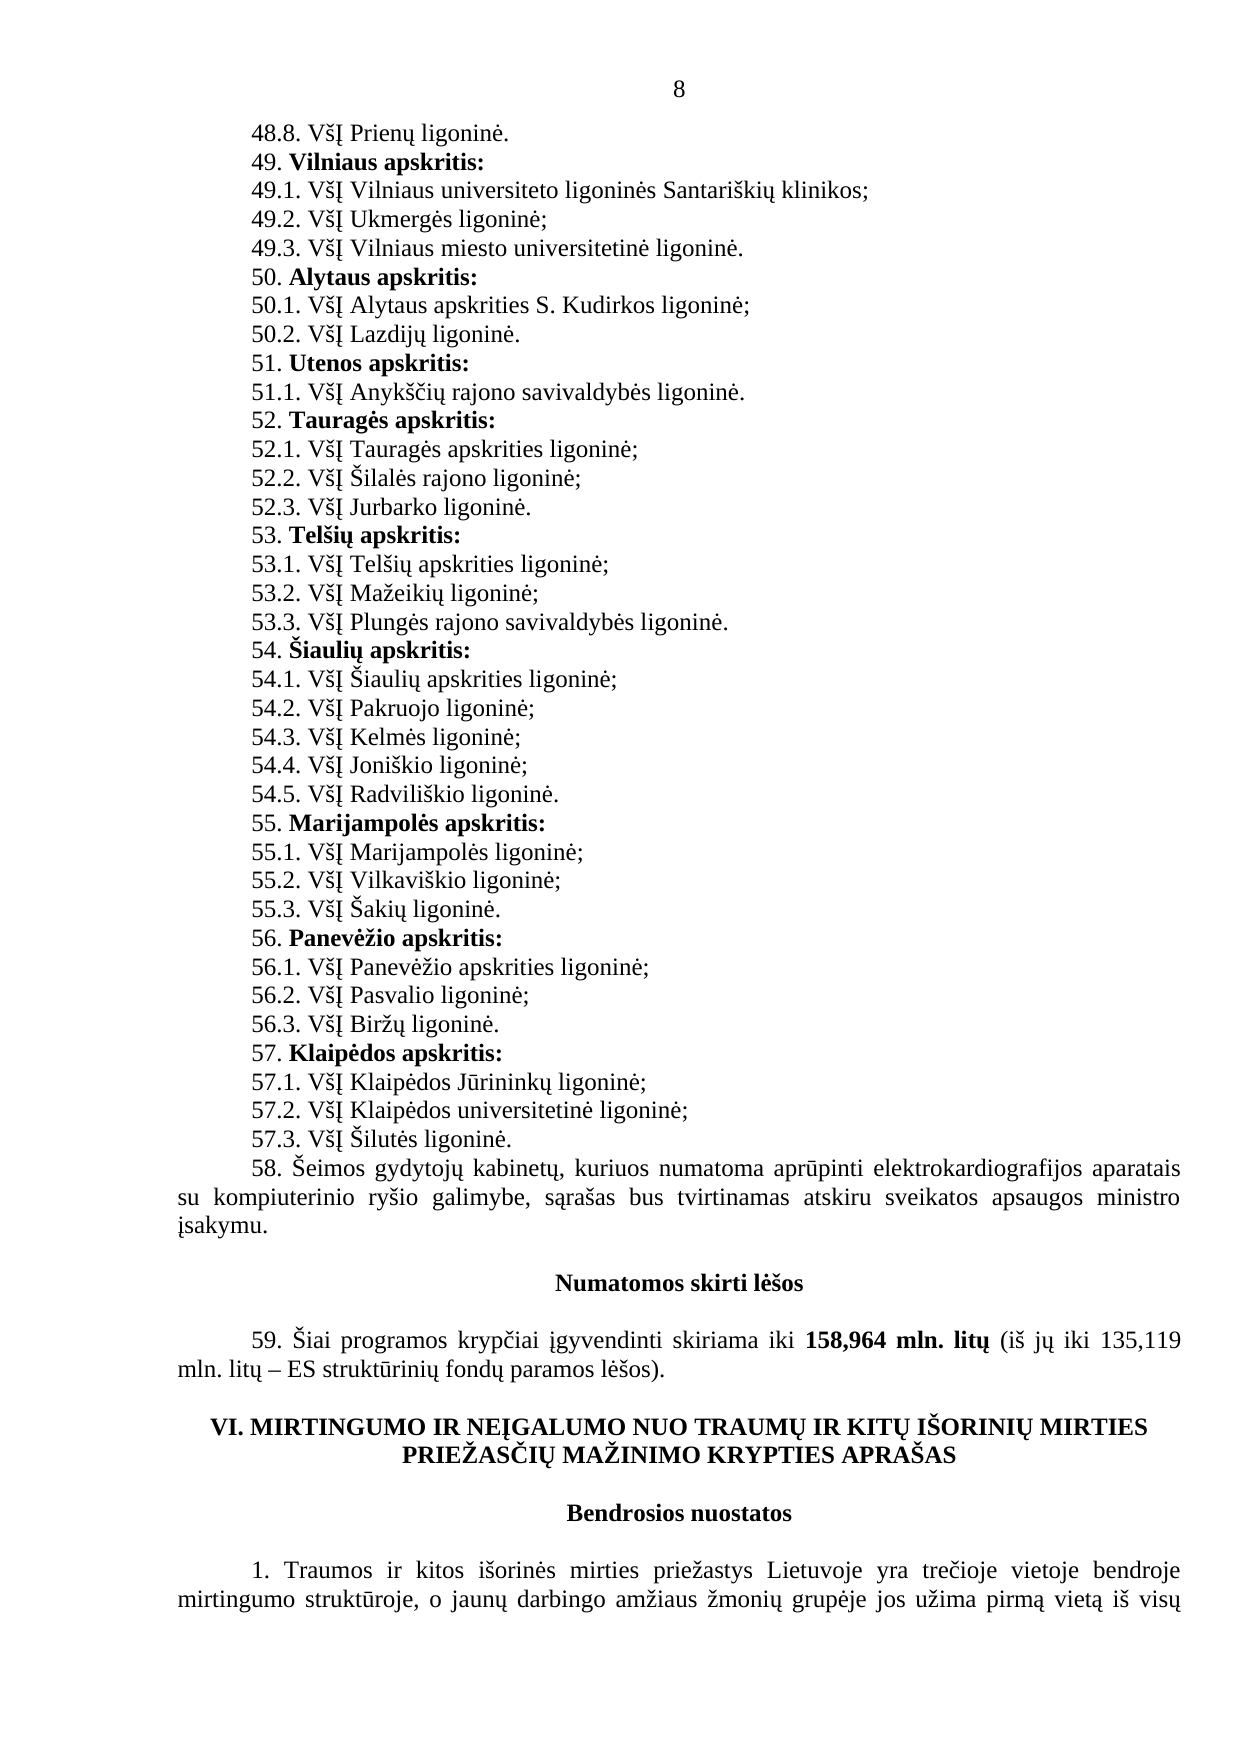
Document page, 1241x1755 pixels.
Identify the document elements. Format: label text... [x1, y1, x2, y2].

text 52.3. VšĮ Jurbarko ligoninė. [177, 492, 1181, 521]
text 48.8. VšĮ Prienų ligoninė. [177, 118, 1181, 147]
text 57.3. VšĮ Šilutės ligoninė. [177, 1124, 1181, 1153]
text 49.2. VšĮ Ukmergės ligoninė; [177, 204, 1181, 233]
text 55.2. VšĮ Vilkaviškio ligoninė; [177, 866, 1181, 894]
text 50.2. VšĮ Lazdijų ligoninė. [177, 319, 1181, 348]
text Numatomos skirti lėšos [177, 1268, 1181, 1297]
text VI. MIRTINGUMO IR NEĮGALUMO NUO TRAUMŲ IR KITŲ IŠORINIŲ MIRTIES PRIEŽASČIŲ MAŽINIMO KRYPTIES APRAŠAS [177, 1412, 1181, 1469]
text Bendrosios nuostatos [177, 1498, 1181, 1527]
text 51. Utenos apskritis: [177, 348, 1181, 377]
text 54.2. VšĮ Pakruojo ligoninė; [177, 693, 1181, 722]
text 49.3. VšĮ Vilniaus miesto universitetinė ligoninė. [177, 233, 1181, 262]
text 54.4. VšĮ Joniškio ligoninė; [177, 751, 1181, 779]
text 57.2. VšĮ Klaipėdos universitetinė ligoninė; [177, 1096, 1181, 1124]
text 52.1. VšĮ Tauragės apskrities ligoninė; [177, 434, 1181, 463]
text 54.1. VšĮ Šiaulių apskrities ligoninė; [177, 664, 1181, 693]
text 56.2. VšĮ Pasvalio ligoninė; [177, 981, 1181, 1009]
text 53.2. VšĮ Mažeikių ligoninė; [177, 578, 1181, 607]
text 52. Tauragės apskritis: [177, 406, 1181, 434]
text 55.3. VšĮ Šakių ligoninė. [177, 894, 1181, 923]
text 56.3. VšĮ Biržų ligoninė. [177, 1009, 1181, 1038]
text 57. Klaipėdos apskritis: [177, 1038, 1181, 1067]
text 55. Marijampolės apskritis: [177, 808, 1181, 837]
text 58. Šeimos gydytojų kabinetų, kuriuos numatoma aprūpinti elektrokardiografijos aparatais su kompiuterinio ryšio galimybe, sąrašas bus tvirtinamas atskiru sveikatos apsaugos ministro įsakymu. [177, 1153, 1181, 1239]
text 56. Panevėžio apskritis: [177, 923, 1181, 952]
text 53. Telšių apskritis: [177, 521, 1181, 549]
text 53.1. VšĮ Telšių apskrities ligoninė; [177, 549, 1181, 578]
text 49.1. VšĮ Vilniaus universiteto ligoninės Santariškių klinikos; [177, 176, 1181, 204]
text 59. Šiai programos krypčiai įgyvendinti skiriama iki 158,964 mln. litų (iš jų iki 135,119 mln. litų – ES struktūrinių fondų paramos lėšos). [177, 1326, 1181, 1383]
text 49. Vilniaus apskritis: [177, 147, 1181, 176]
text 56.1. VšĮ Panevėžio apskrities ligoninė; [177, 952, 1181, 981]
text 50. Alytaus apskritis: [177, 262, 1181, 291]
text 54.5. VšĮ Radviliškio ligoninė. [177, 779, 1181, 808]
text 51.1. VšĮ Anykščių rajono savivaldybės ligoninė. [177, 377, 1181, 406]
text 1. Traumos ir kitos išorinės mirties priežastys Lietuvoje yra trečioje vietoje bendroje mirtingumo struktūroje, o jaunų darbingo amžiaus žmonių grupėje jos užima pirmą vietą iš visų [177, 1556, 1181, 1613]
text 54. Šiaulių apskritis: [177, 636, 1181, 664]
text 55.1. VšĮ Marijampolės ligoninė; [177, 837, 1181, 866]
text 57.1. VšĮ Klaipėdos Jūrininkų ligoninė; [177, 1067, 1181, 1096]
text 50.1. VšĮ Alytaus apskrities S. Kudirkos ligoninė; [177, 291, 1181, 319]
text 52.2. VšĮ Šilalės rajono ligoninė; [177, 463, 1181, 492]
text 54.3. VšĮ Kelmės ligoninė; [177, 722, 1181, 751]
text 53.3. VšĮ Plungės rajono savivaldybės ligoninė. [177, 607, 1181, 636]
